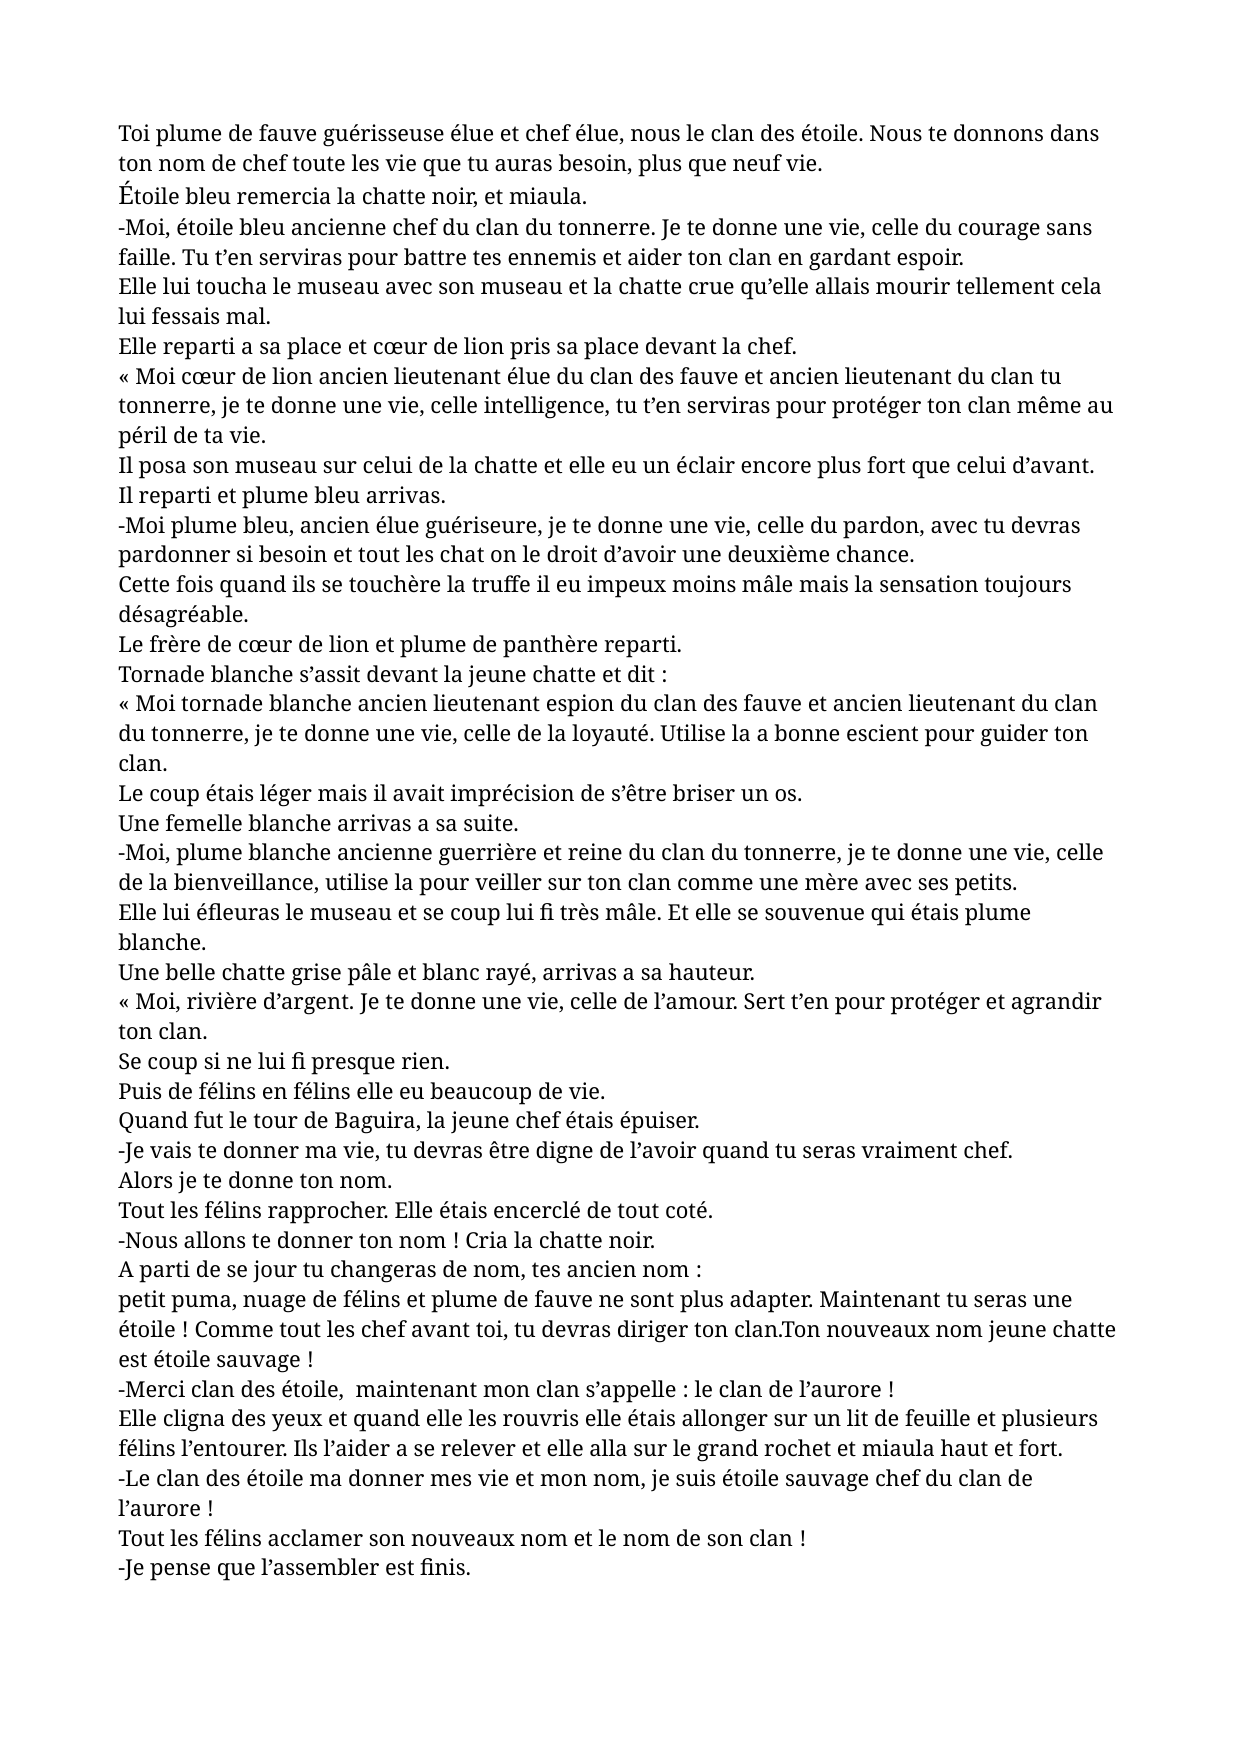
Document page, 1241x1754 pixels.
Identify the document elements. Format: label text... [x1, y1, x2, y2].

text Tornade blanche s’assit devant la jeune chatte et dit : [667, 659, 1122, 688]
text Il reparti et plume bleu arrivas. [446, 480, 1122, 510]
text Elle lui éfleuras le museau et se coup lui fi très mâle. Et elle se souvenue qui étais plume blanche. [207, 897, 1122, 957]
text « Moi cœur de lion ancien lieutenant élue du clan des fauve et ancien lieutenant du clan tu tonnerre, je te donne une vie, celle intelligence, tu t’en serviras pour protéger ton clan même au péril de ta vie. [266, 361, 1122, 450]
text -Moi, plume blanche ancienne guerrière et reine du clan du tonnerre, je te donne une vie, celle de la bienveillance, utilise la pour veiller sur ton clan comme une mère avec ses petits. [118, 837, 1122, 897]
text -Nous allons te donner ton nom ! Cria la chatte noir. [655, 1225, 1122, 1254]
text -Moi plume bleu, ancien élue guériseure, je te donne une vie, celle du pardon, avec tu devras pardonner si besoin et tout les chat on le droit d’avoir une deuxième chance. [118, 510, 1122, 569]
text Alors je te donne ton nom. [393, 1165, 1122, 1195]
text Se coup si ne lui fi presque rien. [450, 1046, 1122, 1076]
text Cette fois quand ils se touchère la truffe il eu impeux moins mâle mais la sensation toujours désagréable. [249, 569, 1122, 629]
text -Le clan des étoile ma donner mes vie et mon nom, je suis étoile sauvage chef du clan de l’aurore ! [214, 1463, 1122, 1523]
text Puis de félins en félins elle eu beaucoup de vie. [606, 1076, 1122, 1106]
text Tout les félins acclamer son nouveaux nom et le nom de son clan ! [806, 1523, 1122, 1552]
text « Moi, rivière d’argent. Je te donne une vie, celle de l’amour. Sert t’en pour protéger et agrandir ton clan. [208, 986, 1122, 1046]
text Une belle chatte grise pâle et blanc rayé, arrivas a sa hauteur. [755, 957, 1122, 986]
text Étoile bleu remercia la chatte noir, et miaula. [134, 178, 1122, 212]
text « Moi tornade blanche ancien lieutenant espion du clan des fauve et ancien lieutenant du clan du tonnerre, je te donne une vie, celle de la loyauté. Utilise la a bonne escient pour guider ton clan. [118, 688, 1122, 778]
text Le coup étais léger mais il avait imprécision de s’être briser un os. [803, 778, 1122, 808]
text -Merci clan des étoile, maintenant mon clan s’appelle : le clan de l’aurore ! [895, 1374, 1122, 1403]
text Tout les félins rapprocher. Elle étais encerclé de tout coté. [714, 1195, 1122, 1225]
text -Moi, étoile bleu ancienne chef du clan du tonnerre. Je te donne une vie, celle du courage sans faille. Tu t’en serviras pour battre tes ennemis et aider ton clan en gardant espoir. [965, 212, 1122, 271]
text Le frère de cœur de lion et plume de panthère reparti. [682, 629, 1122, 659]
text -Je vais te donner ma vie, tu devras être digne de l’avoir quand tu seras vraiment chef. [1014, 1135, 1122, 1165]
text -Je pense que l’assembler est finis. [118, 1552, 1122, 1582]
text A parti de se jour tu changeras de nom, tes ancien nom : [118, 1254, 1122, 1284]
text Une femelle blanche arrivas a sa suite. [519, 808, 1122, 837]
text Elle reparti a sa place et cœur de lion pris sa place devant la chef. [797, 331, 1122, 361]
text Elle lui toucha le museau avec son museau et la chatte crue qu’elle allais mourir tellement cela lui fessais mal. [271, 271, 1122, 331]
text Elle cligna des yeux et quand elle les rouvris elle étais allonger sur un lit de feuille et plusieurs félins l’entourer. Ils l’aider a se relever et elle alla sur le grand rochet et miaula haut et fort. [118, 1403, 1122, 1463]
text petit puma, nuage de félins et plume de fauve ne sont plus adapter. Maintenant tu seras une étoile ! Comme tout les chef avant toi, tu devras diriger ton clan.Ton nouveaux nom jeune chatte est étoile sauvage ! [314, 1284, 1122, 1374]
text Quand fut le tour de Baguira, la jeune chef étais épuiser. [706, 1106, 1122, 1135]
text Toi plume de fauve guérisseuse élue et chef élue, nous le clan des étoile. Nous te donnons dans ton nom de chef toute les vie que tu auras besoin, plus que neuf vie. [823, 118, 1122, 178]
